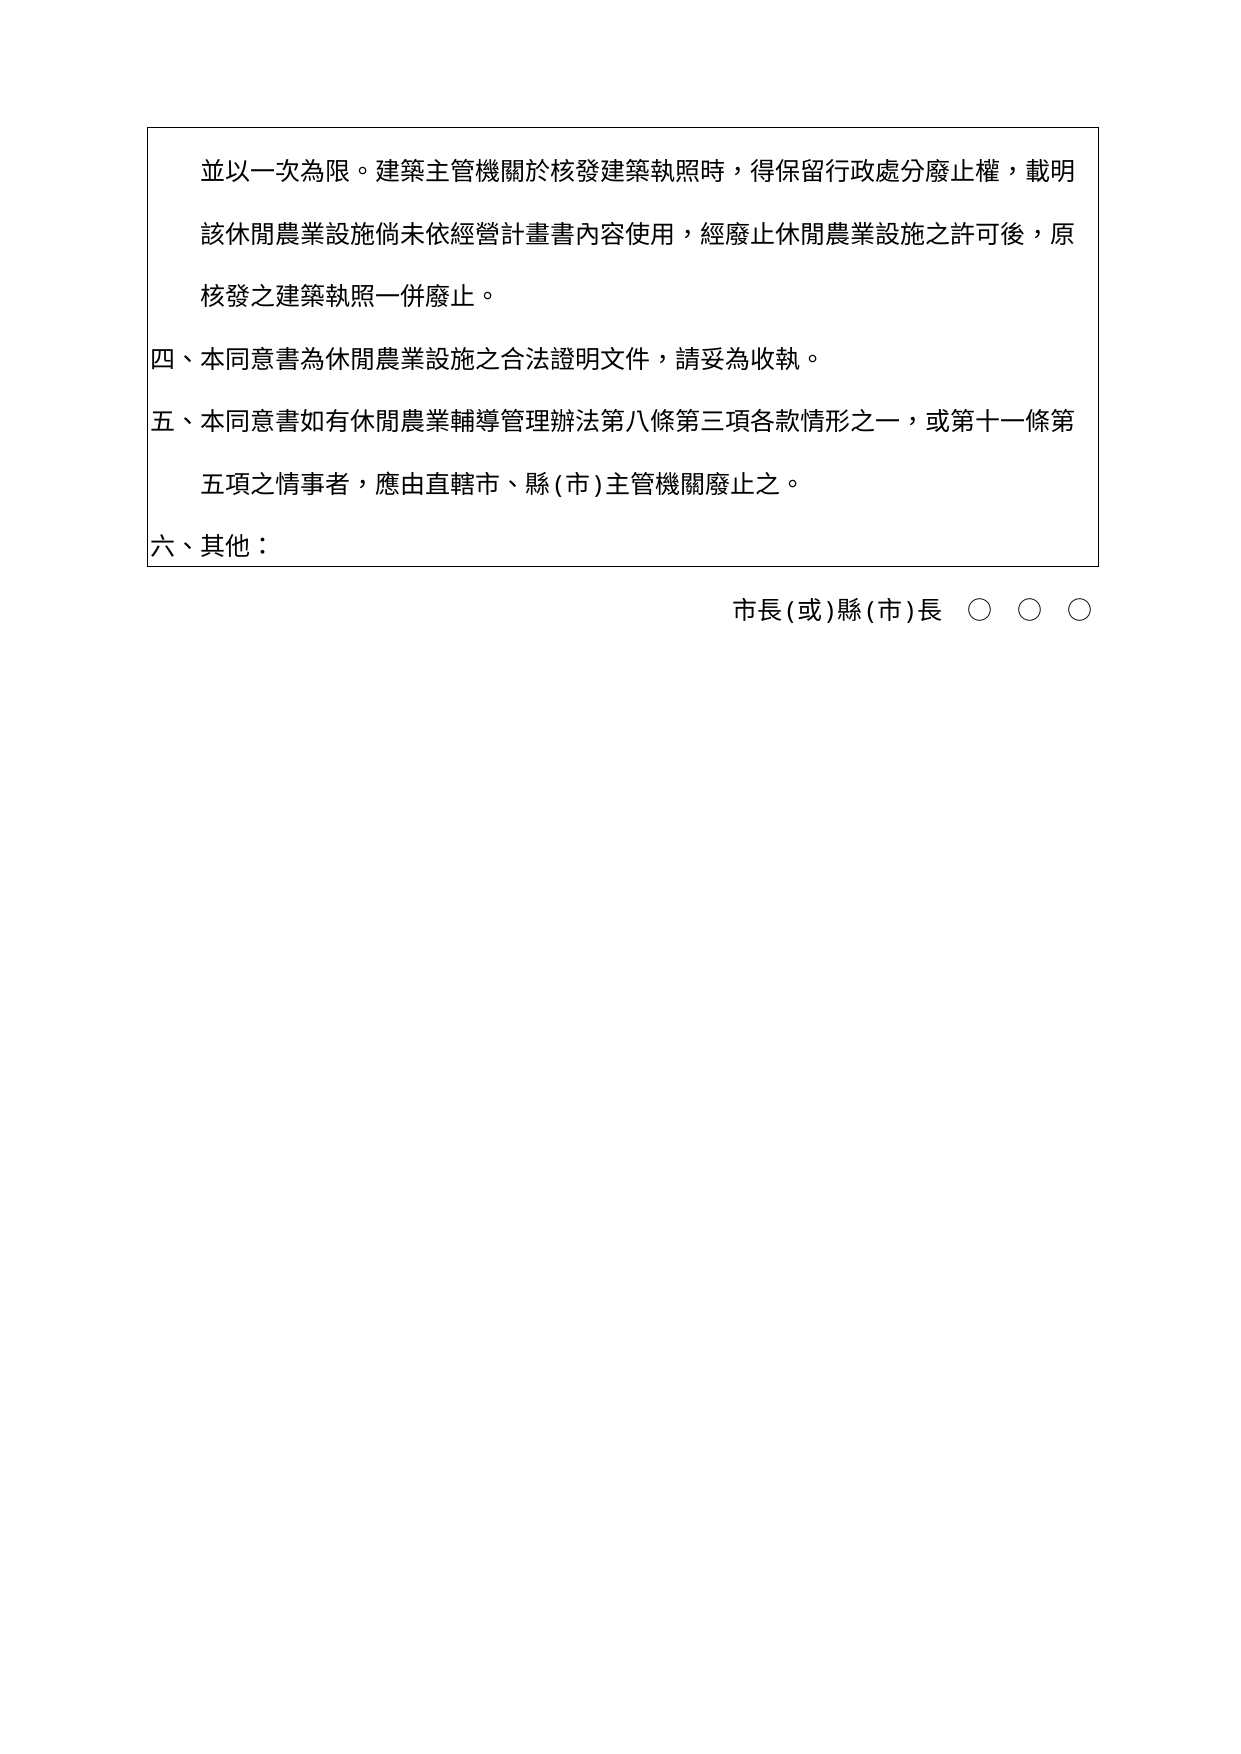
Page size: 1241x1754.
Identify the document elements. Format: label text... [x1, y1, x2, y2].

table_cell 並以一次為限。建築主管機關於核發建築執照時，得保留行政處分廢止權，載明該休閒農業設施倘未依經營計畫書內容使用，經廢止休閒農業設施之許可後，原核發之建築執照一併廢止。 四、本同意書為休閒農業設施之合法證明文件，請妥為收執。 五、本同意書如有休閒農業輔導管理辦法第八條第三項各款情形之一，或第十一條第五項之情事者，應由直轄市、縣(市)主管機關廢止之。 六、其他： [148, 128, 1098, 566]
text 市長(或)縣(市)長 ○ ○ ○ [148, 567, 1092, 629]
